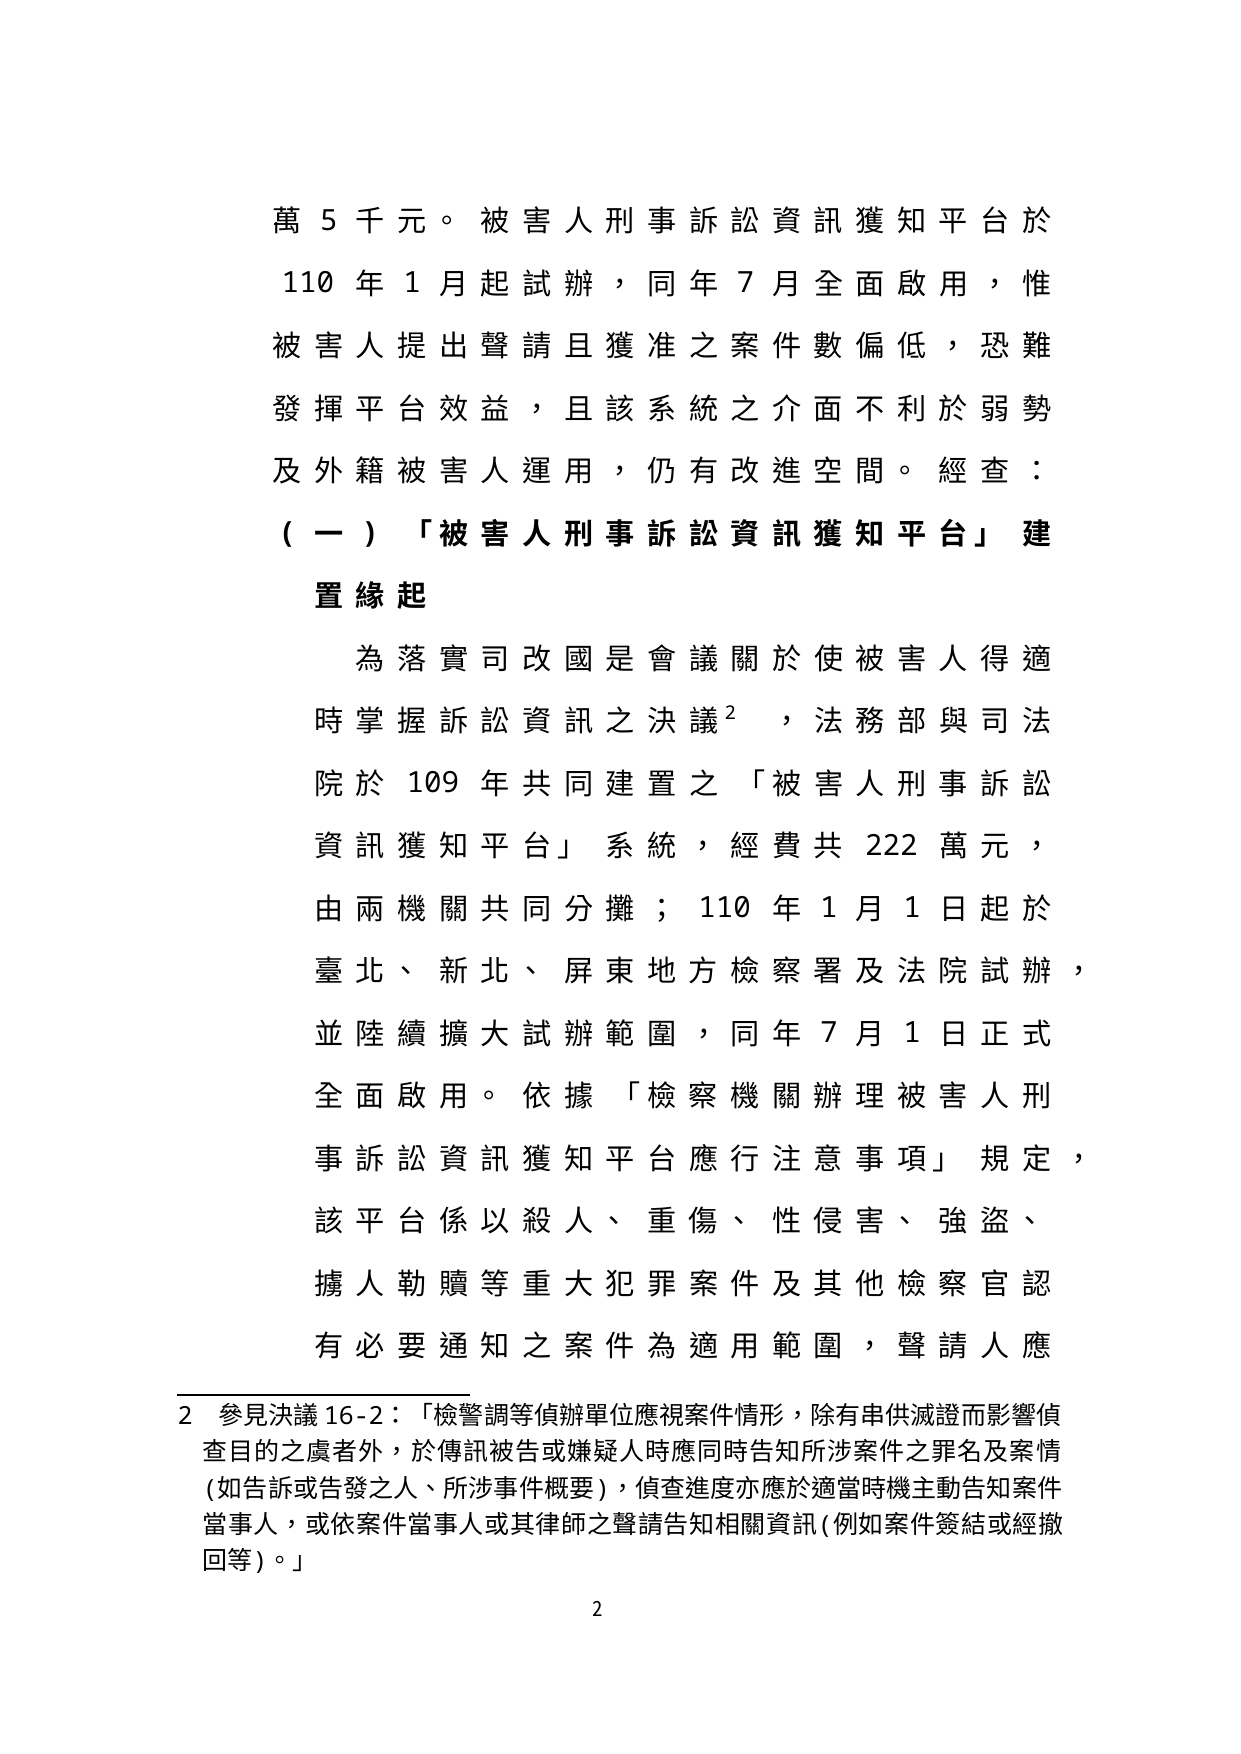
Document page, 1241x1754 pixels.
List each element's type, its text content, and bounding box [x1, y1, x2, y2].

text 為落實司改國是會議關於使被害人得適時掌握訴訟資訊之決議，法務部與司法院於109年共同建置之「被害人刑事訴訟資訊獲知平台」系統，經費共222萬元，由兩機關共同分攤；110年1月1日起於臺北、新北、屏東地方檢察署及法院試辦，並陸續擴大試辦範圍，同年7月1日正式全面啟用。依據「檢察機關辦理被害人刑事訴訟資訊獲知平台應行注意事項」規定，該平台係以殺人、重傷、性侵害、強盜、擄人勒贖等重大犯罪案件及其他檢察官認有必要通知之案件為適用範圍，聲請人應填具聲請狀向現正偵辦或執行案件之檢察機關聲請，經檢察機關核准後，聲請人透過「被害人刑事訴訟資訊獲知平台」可獲悉檢察官對被告諭知強制處分結果、偵查結果、被告通緝到案、受刑人入監、申請假釋及出監案件資訊等。 [271, 615, 1058, 1365]
text (一)「被害人刑事訴訟資訊獲知平台」建置緣起 [242, 490, 1058, 615]
text 法務部112年度於「一般行政」業務(工作)計畫項下之「資訊管理業務」分支計畫，針對被害人刑事訴訟資訊獲知平台維護費用編列11萬元；另「其他設備」工作計畫項下「科技計畫設備」分支計畫「設備及投資」科目，就該平台之功能增修所需經費編列26萬5千元。被害人刑事訴訟資訊獲知平台於110年1月起試辦，同年7月全面啟用，惟被害人提出聲請且獲准之案件數偏低，恐難發揮平台效益，且該系統之介面不利於弱勢及外籍被害人運用，仍有改進空間。經查： [242, 177, 1058, 490]
text 參見決議16-2：「檢警調等偵辦單位應視案件情形，除有串供滅證而影響偵查目的之虞者外，於傳訊被告或嫌疑人時應同時告知所涉案件之罪名及案情(如告訴或告發之人、所涉事件概要)，偵查進度亦應於適當時機主動告知案件當事人，或依案件當事人或其律師之聲請告知相關資訊(例如案件簽結或經撤回等)。」 [177, 1396, 1063, 1577]
